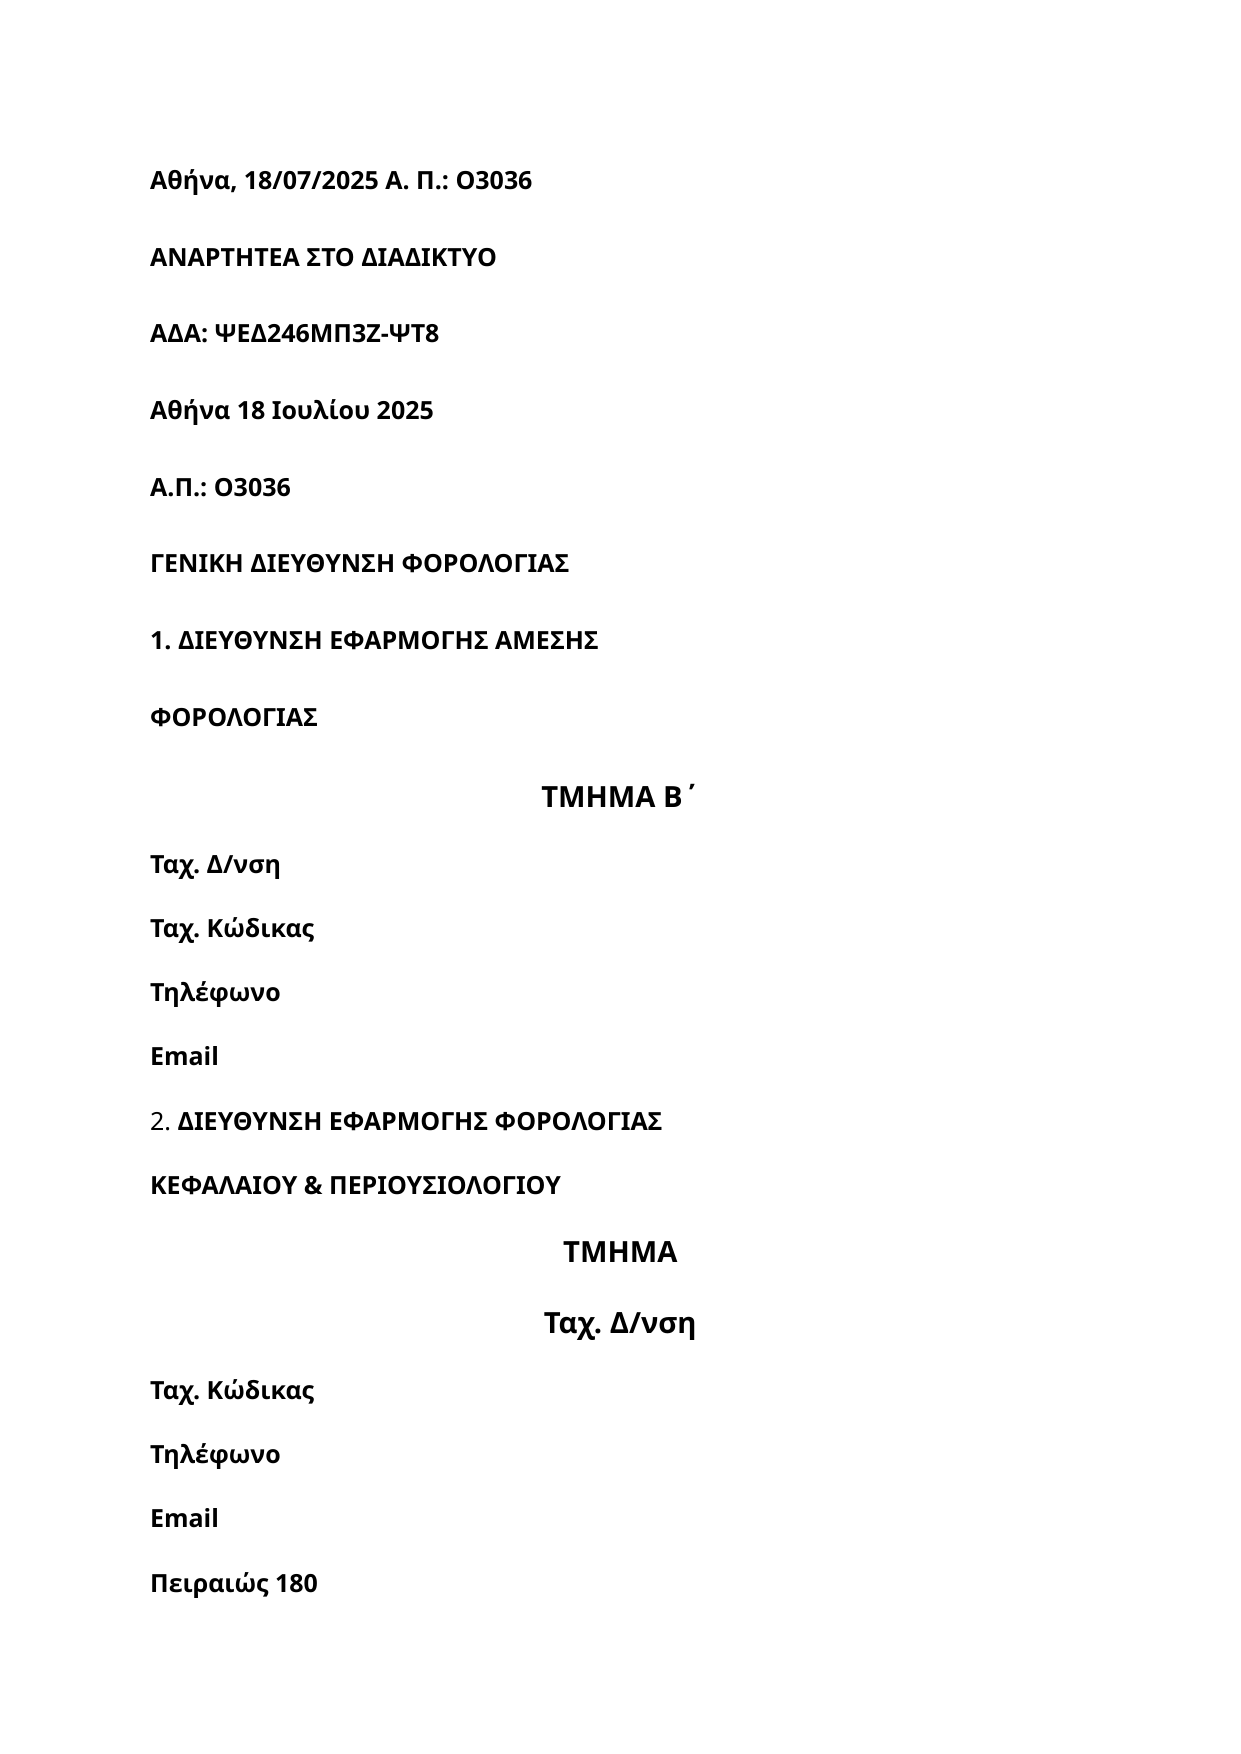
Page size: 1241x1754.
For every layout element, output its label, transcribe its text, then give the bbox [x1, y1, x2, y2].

title ΑΝΑΡΤΗΤΕΑ ΣΤΟ ΔΙΑΔΙΚΤΥΟ [150, 239, 1090, 273]
text Ταχ. Κώδικας [150, 911, 1090, 945]
text ΚΕΦΑΛΑΙΟΥ & ΠΕΡΙΟΥΣΙΟΛΟΓΙΟΥ [150, 1167, 1090, 1201]
subtitle Ταχ. Δ/νση [150, 1302, 1090, 1342]
title ΓΕΝΙΚΗ ΔΙΕΥΘΥΝΣΗ ΦΟΡΟΛΟΓΙΑΣ [150, 546, 1090, 580]
text Email [150, 1501, 1090, 1535]
text Ταχ. Κώδικας [150, 1373, 1090, 1407]
title Αθήνα 18 Ιουλίου 2025 [150, 392, 1090, 427]
text Τηλέφωνο [150, 1437, 1090, 1471]
text Email [150, 1039, 1090, 1073]
title Αθήνα, 18/07/2025 Α. Π.: Ο3036 [150, 162, 1090, 197]
title ΑΔΑ: ΨΕΔ246ΜΠ3Ζ-ΨΤ8 [150, 316, 1090, 350]
text Πειραιώς 180 [150, 1565, 1090, 1599]
subtitle ΤΜΗΜΑ [150, 1231, 1090, 1271]
text 2. ΔΙΕΥΘΥΝΣΗ ΕΦΑΡΜΟΓΗΣ ΦΟΡΟΛΟΓΙΑΣ [150, 1103, 1090, 1137]
text Ταχ. Δ/νση [150, 846, 1090, 881]
title 1. ΔΙΕΥΘΥΝΣΗ ΕΦΑΡΜΟΓΗΣ ΑΜΕΣΗΣ [150, 622, 1090, 657]
subtitle ΤΜΗΜΑ Β΄ [150, 776, 1090, 816]
text Τηλέφωνο [150, 975, 1090, 1009]
title Α.Π.: Ο3036 [150, 469, 1090, 503]
title ΦΟΡΟΛΟΓΙΑΣ [150, 699, 1090, 733]
